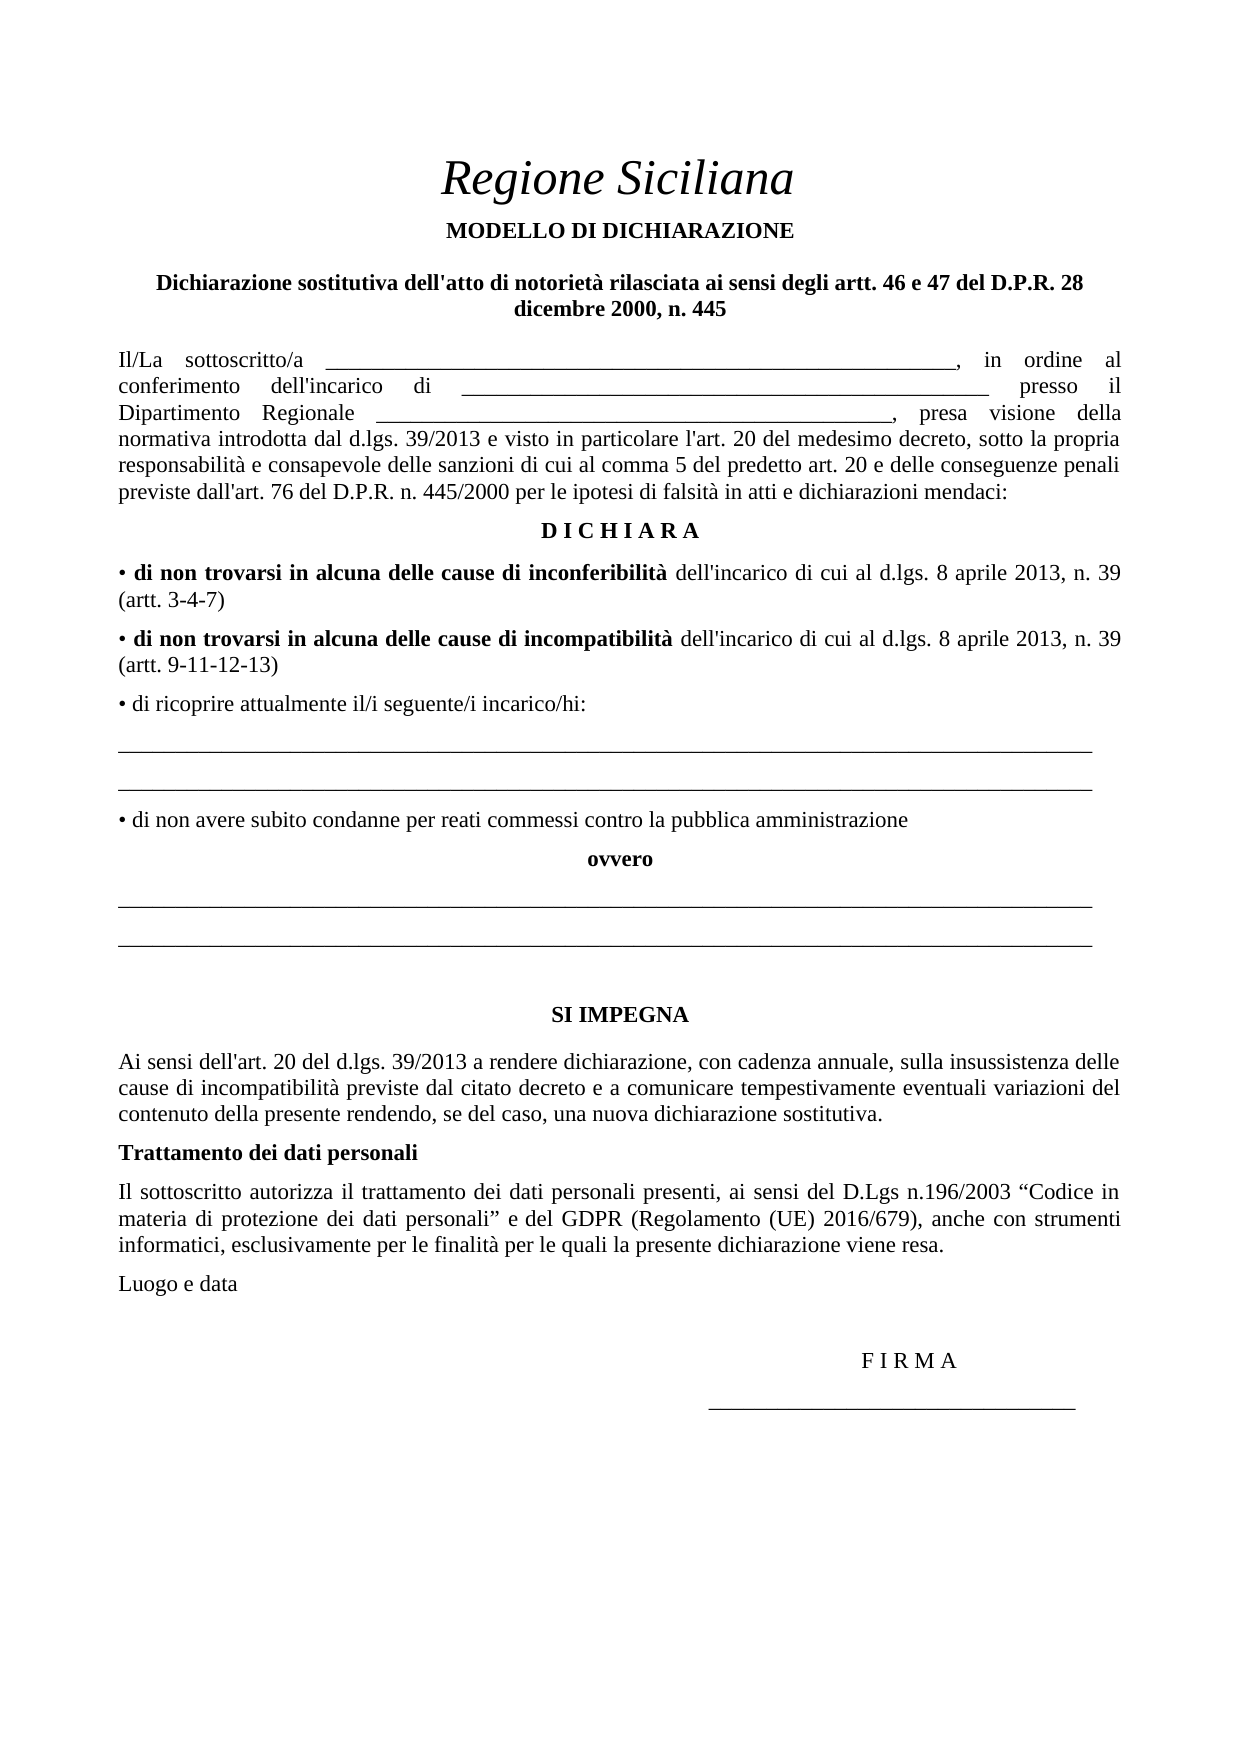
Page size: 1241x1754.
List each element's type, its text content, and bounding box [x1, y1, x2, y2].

text • di non trovarsi in alcuna delle cause di inconferibilità dell'incarico di cui al d.lgs. 8 aprile 2013, n. 39 (artt. 3-4-7) [118, 559, 1122, 612]
text Il/La sottoscritto/a _______________________________________________________, in ordine al conferimento dell'incarico di ______________________________________________ presso il Dipartimento Regionale _____________________________________________, presa visione della normativa introdotta dal d.lgs. 39/2013 e visto in particolare l'art. 20 del medesimo decreto, sotto la propria responsabilità e consapevole delle sanzioni di cui al comma 5 del predetto art. 20 e delle conseguenze penali previste dall'art. 76 del D.P.R. n. 445/2000 per le ipotesi di falsità in atti e dichiarazioni mendaci: [118, 346, 1122, 504]
text ovvero [118, 845, 1122, 872]
text Trattamento dei dati personali [118, 1139, 1122, 1166]
text _____________________________________________________________________________________ [118, 767, 1122, 794]
text SI IMPEGNA [118, 1001, 1122, 1027]
text D I C H I A R A [118, 517, 1122, 543]
text MODELLO DI DICHIARAZIONE [118, 218, 1122, 244]
text _____________________________________________________________________________________ [118, 923, 1122, 949]
text _____________________________________________________________________________________ [118, 884, 1122, 910]
text Il sottoscritto autorizza il trattamento dei dati personali presenti, ai sensi del D.Lgs n.196/2003 “Codice in materia di protezione dei dati personali” e del GDPR (Regolamento (UE) 2016/679), anche con strumenti informatici, esclusivamente per le finalità per le quali la presente dichiarazione viene resa. [118, 1178, 1122, 1257]
text • di non trovarsi in alcuna delle cause di incompatibilità dell'incarico di cui al d.lgs. 8 aprile 2013, n. 39 (artt. 9-11-12-13) [118, 624, 1122, 677]
text F I R M A [265, 1347, 1122, 1374]
text Regione Siciliana [118, 148, 1122, 205]
text Dichiarazione sostitutiva dell'atto di notorietà rilasciata ai sensi degli artt. 46 e 47 del D.P.R. 28 [118, 269, 1122, 295]
text dicembre 2000, n. 445 [118, 295, 1122, 321]
text Luogo e data [118, 1270, 1122, 1296]
text • di ricoprire attualmente il/i seguente/i incarico/hi: [118, 690, 1122, 716]
text Ai sensi dell'art. 20 del d.lgs. 39/2013 a rendere dichiarazione, con cadenza annuale, sulla insussistenza delle cause di incompatibilità previste dal citato decreto e a comunicare tempestivamente eventuali variazioni del contenuto della presente rendendo, se del caso, una nuova dichiarazione sostitutiva. [118, 1048, 1122, 1127]
text _____________________________________________________________________________________ [118, 729, 1122, 755]
text • di non avere subito condanne per reati commessi contro la pubblica amministrazione [118, 806, 1122, 833]
text ________________________________ [118, 1386, 1122, 1413]
